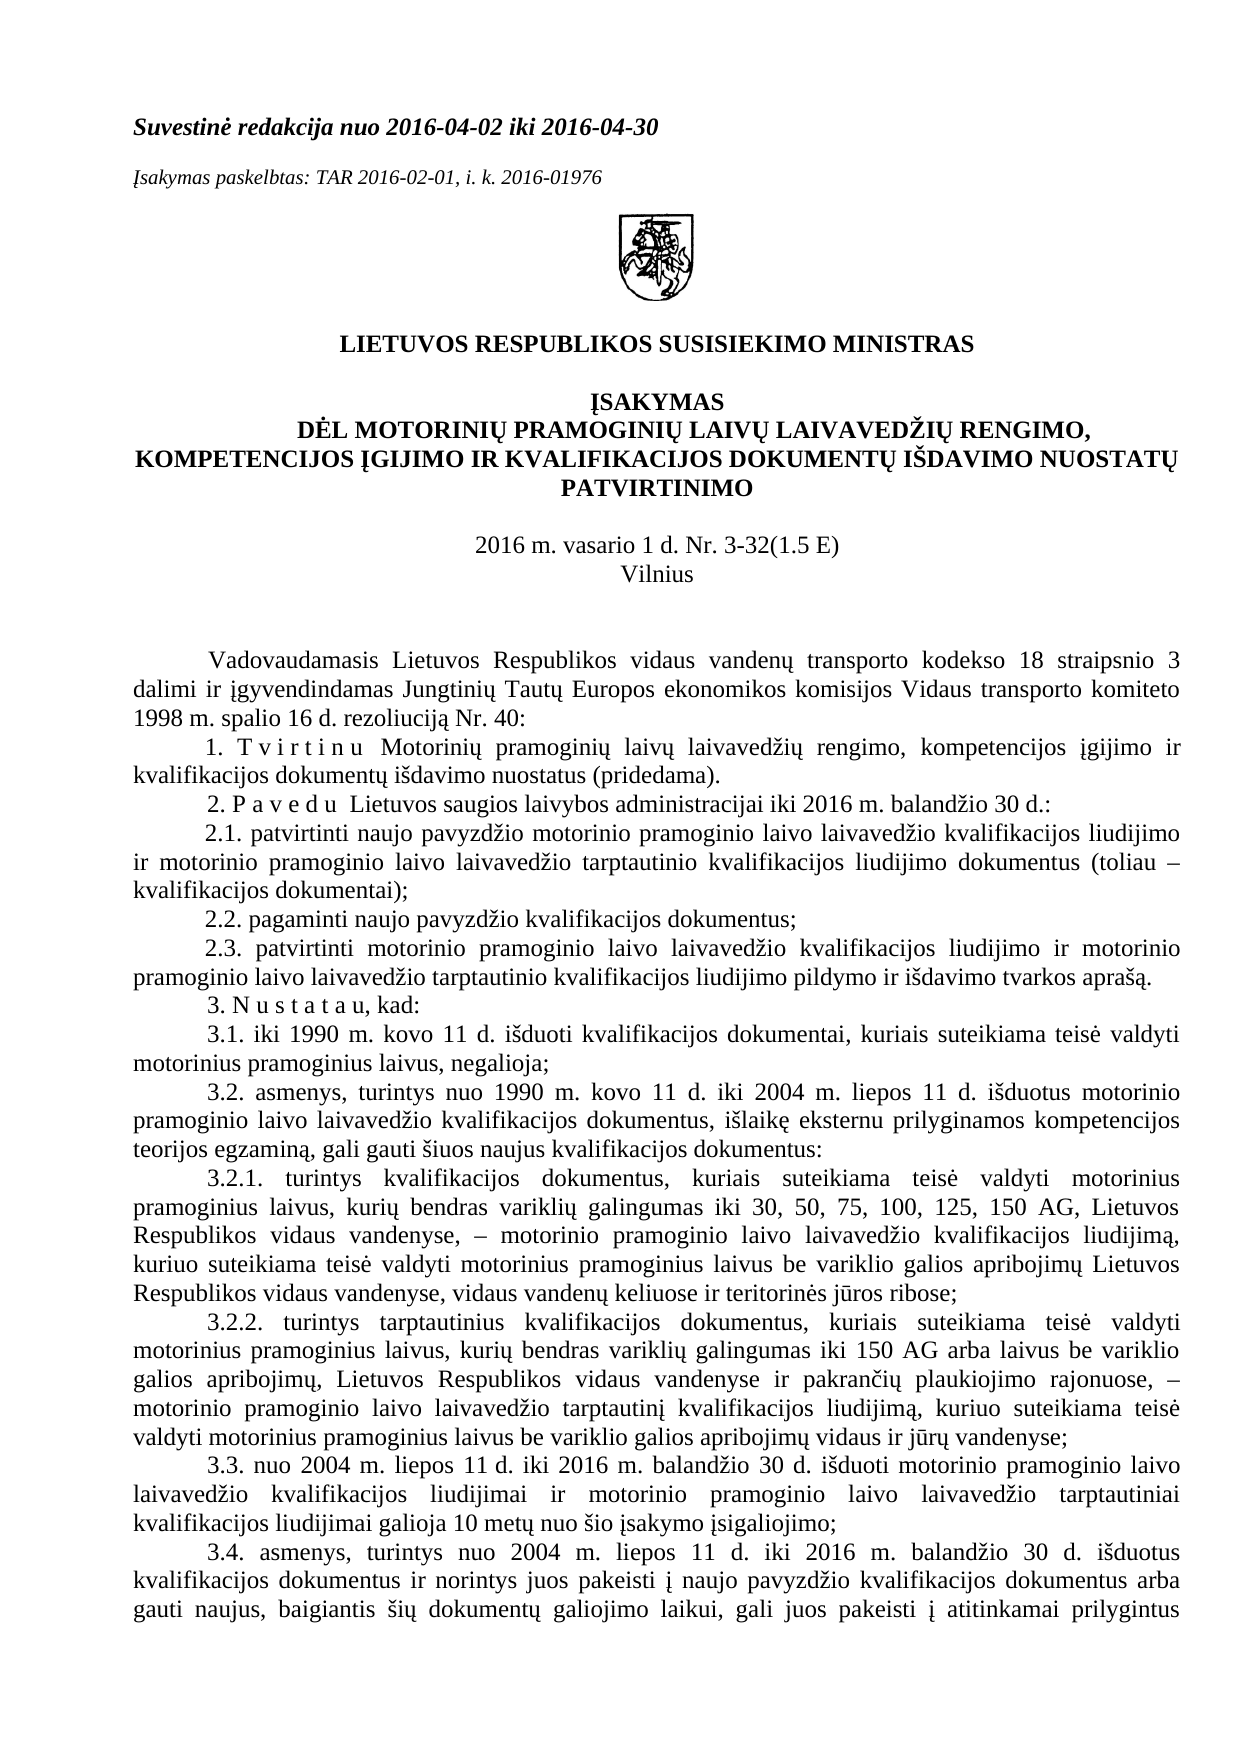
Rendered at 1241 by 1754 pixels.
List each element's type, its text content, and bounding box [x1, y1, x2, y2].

text 3.3. nuo 2004 m. liepos 11 d. iki 2016 m. balandžio 30 d. išduoti motorinio pramoginio laivo laivavedžio kvalifikacijos liudijimai ir motorinio pramoginio laivo laivavedžio tarptautiniai kvalifikacijos liudijimai galioja 10 metų nuo šio įsakymo įsigaliojimo; [133, 1451, 1181, 1537]
text 3. N u s t a t a u, kad: [133, 991, 1181, 1019]
text Suvestinė redakcija nuo 2016-04-02 iki 2016-04-30 [133, 112, 1181, 141]
text Įsakymas paskelbtas: TAR 2016-02-01, i. k. 2016-01976 [133, 165, 1181, 189]
text LIETUVOS RESPUBLIKOS SUSISIEKIMO MINISTRAS [133, 329, 1181, 358]
text Vilnius [133, 559, 1181, 588]
text 3.4. asmenys, turintys nuo 2004 m. liepos 11 d. iki 2016 m. balandžio 30 d. išduotus kvalifikacijos dokumentus ir norintys juos pakeisti į naujo pavyzdžio kvalifikacijos dokumentus arba gauti naujus, baigiantis šių dokumentų galiojimo laikui, gali juos pakeisti į atitinkamai prilygintus [133, 1537, 1181, 1623]
text 2016 m. vasario 1 d. Nr. 3-32(1.5 E) [133, 531, 1181, 559]
text 2.3. patvirtinti motorinio pramoginio laivo laivavedžio kvalifikacijos liudijimo ir motorinio pramoginio laivo laivavedžio tarptautinio kvalifikacijos liudijimo pildymo ir išdavimo tvarkos aprašą. [133, 933, 1181, 991]
text 2. Pavedu Lietuvos saugios laivybos administracijai iki 2016 m. balandžio 30 d.: [133, 789, 1181, 818]
text 3.2.2. turintys tarptautinius kvalifikacijos dokumentus, kuriais suteikiama teisė valdyti motorinius pramoginius laivus, kurių bendras variklių galingumas iki 150 AG arba laivus be variklio galios apribojimų, Lietuvos Respublikos vidaus vandenyse ir pakrančių plaukiojimo rajonuose, – motorinio pramoginio laivo laivavedžio tarptautinį kvalifikacijos liudijimą, kuriuo suteikiama teisė valdyti motorinius pramoginius laivus be variklio galios apribojimų vidaus ir jūrų vandenyse; [133, 1307, 1181, 1451]
text DĖL MOTORINIŲ PRAMOGINIŲ LAIVŲ LAIVAVEDŽIŲ RENGIMO, KOMPETENCIJOS ĮGIJIMO IR KVALIFIKACIJOS DOKUMENTŲ IŠDAVIMO NUOSTATŲ PATVIRTINIMO [133, 416, 1181, 502]
text ĮSAKYMAS [133, 387, 1181, 416]
text 3.2.1. turintys kvalifikacijos dokumentus, kuriais suteikiama teisė valdyti motorinius pramoginius laivus, kurių bendras variklių galingumas iki 30, 50, 75, 100, 125, 150 AG, Lietuvos Respublikos vidaus vandenyse, – motorinio pramoginio laivo laivavedžio kvalifikacijos liudijimą, kuriuo suteikiama teisė valdyti motorinius pramoginius laivus be variklio galios apribojimų Lietuvos Respublikos vidaus vandenyse, vidaus vandenų keliuose ir teritorinės jūros ribose; [133, 1163, 1181, 1307]
text 2.2. pagaminti naujo pavyzdžio kvalifikacijos dokumentus; [133, 904, 1181, 933]
text 1. Tvirtinu Motorinių pramoginių laivų laivavedžių rengimo, kompetencijos įgijimo ir kvalifikacijos dokumentų išdavimo nuostatus (pridedama). [133, 732, 1181, 789]
text 2.1. patvirtinti naujo pavyzdžio motorinio pramoginio laivo laivavedžio kvalifikacijos liudijimo ir motorinio pramoginio laivo laivavedžio tarptautinio kvalifikacijos liudijimo dokumentus (toliau – kvalifikacijos dokumentai); [133, 818, 1181, 904]
text 3.1. iki 1990 m. kovo 11 d. išduoti kvalifikacijos dokumentai, kuriais suteikiama teisė valdyti motorinius pramoginius laivus, negalioja; [133, 1019, 1181, 1077]
text Vadovaudamasis Lietuvos Respublikos vidaus vandenų transporto kodekso 18 straipsnio 3 dalimi ir įgyvendindamas Jungtinių Tautų Europos ekonomikos komisijos Vidaus transporto komiteto 1998 m. spalio 16 d. rezoliuciją Nr. 40: [133, 646, 1181, 732]
text 3.2. asmenys, turintys nuo 1990 m. kovo 11 d. iki 2004 m. liepos 11 d. išduotus motorinio pramoginio laivo laivavedžio kvalifikacijos dokumentus, išlaikę eksternu prilyginamos kompetencijos teorijos egzaminą, gali gauti šiuos naujus kvalifikacijos dokumentus: [133, 1077, 1181, 1163]
